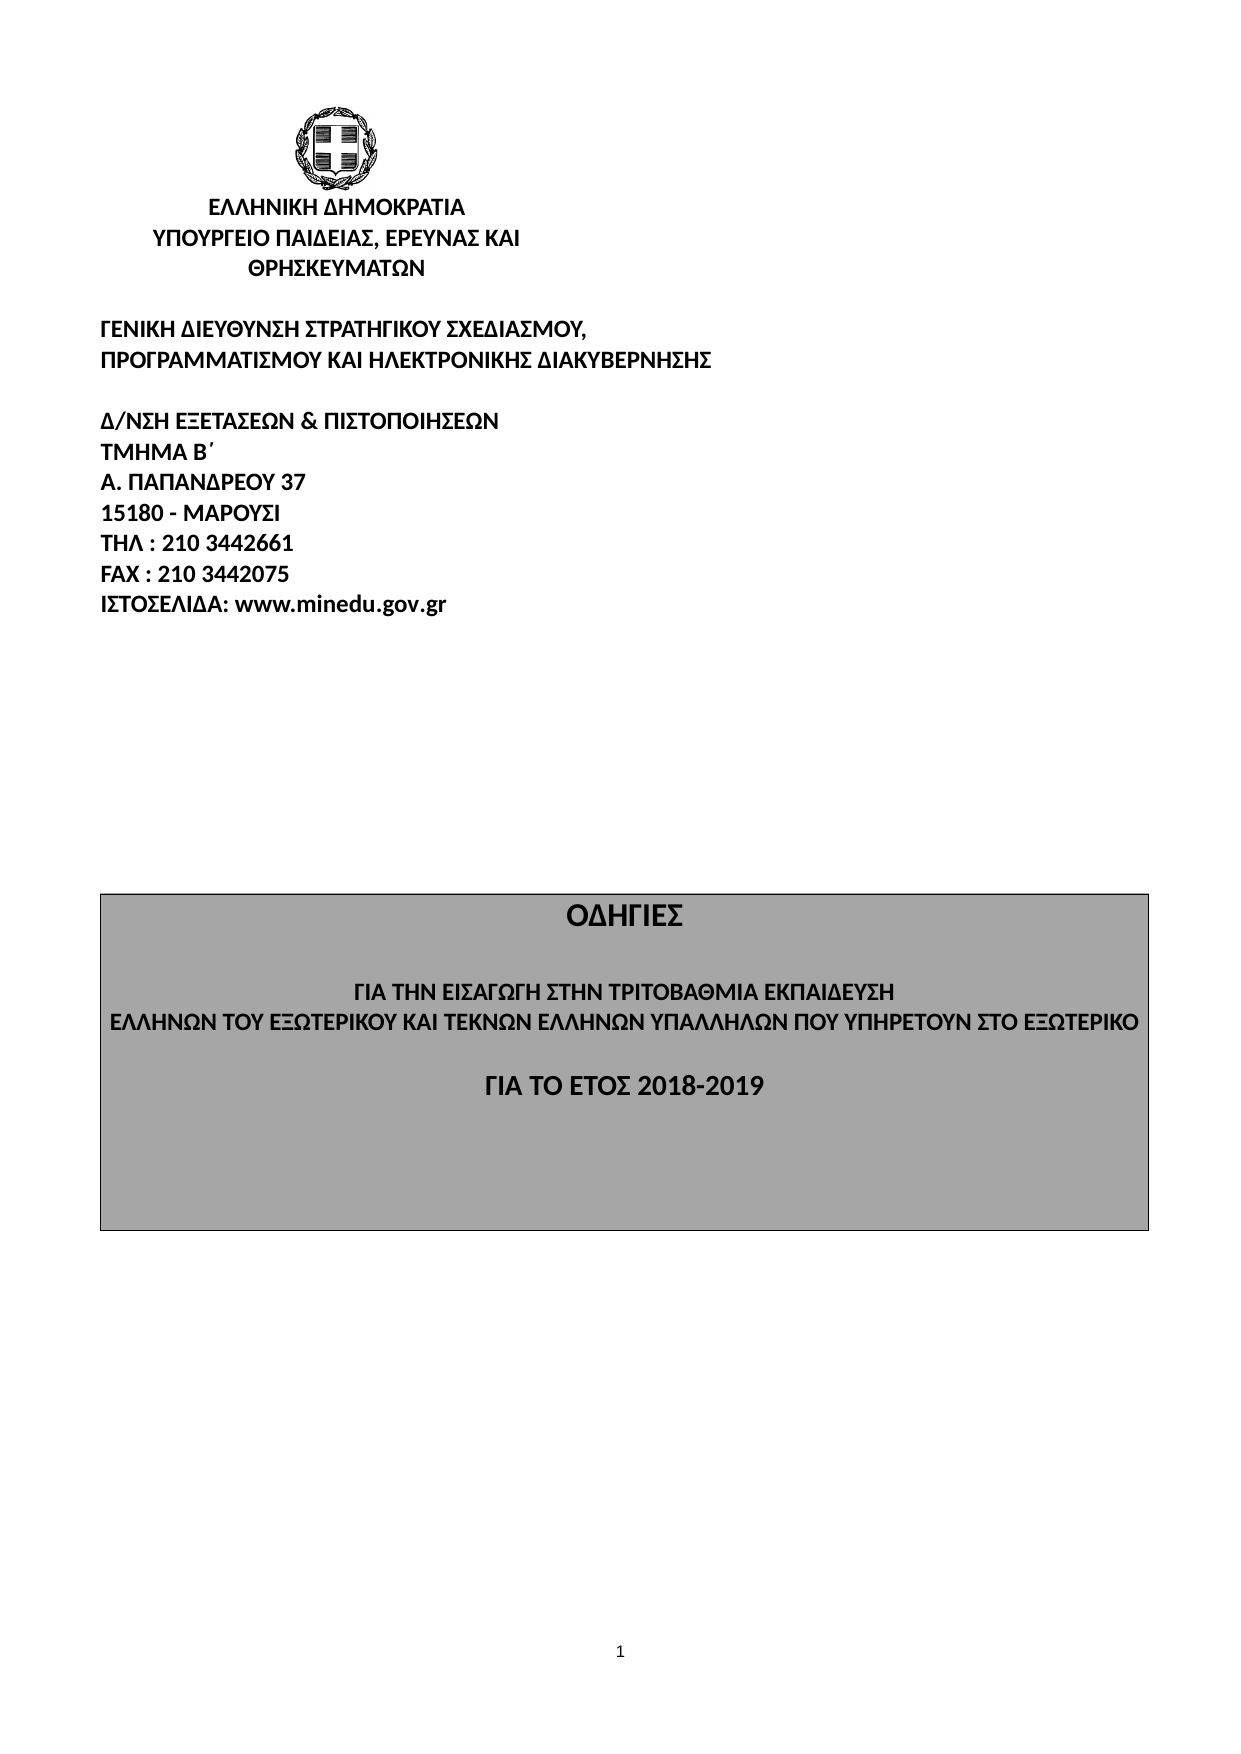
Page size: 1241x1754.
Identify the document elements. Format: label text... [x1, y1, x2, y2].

text ΓΙΑ ΤΟ ΕΤΟΣ 2018-2019 [101, 1066, 1148, 1102]
text 15180 - ΜΑΡΟΥΣΙ [100, 497, 1149, 527]
text ΤΜΗΜΑ Β΄ [100, 436, 1149, 466]
text Δ/ΝΣΗ ΕΞΕΤΑΣΕΩΝ & ΠΙΣΤΟΠΟΙΗΣΕΩΝ [100, 405, 1149, 436]
text ΓΙΑ ΤΗΝ ΕΙΣΑΓΩΓΗ ΣΤΗΝ ΤΡΙΤΟΒΑΘΜΙΑ ΕΚΠΑΙΔΕΥΣΗ [101, 975, 1148, 1005]
text ΓΕΝΙΚΗ ΔΙΕΥΘΥΝΣΗ ΣΤΡΑΤΗΓΙΚΟΥ ΣΧΕΔΙΑΣΜΟΥ, [100, 313, 1149, 344]
text ΙΣΤΟΣΕΛΙΔΑ: www.minedu.gov.gr [100, 588, 1149, 619]
text ΕΛΛΗΝΙΚΗ ΔΗΜΟΚΡΑΤΙΑ [100, 191, 573, 222]
text ΠΡΟΓΡΑΜΜΑΤΙΣΜΟΥ ΚΑΙ ΗΛΕΚΤΡΟΝΙΚΗΣ ΔΙΑΚΥΒΕΡΝΗΣΗΣ [100, 344, 1149, 374]
text ΘΡΗΣΚΕΥΜΑΤΩΝ [100, 252, 573, 283]
text ΥΠΟΥΡΓΕΙΟ ΠΑΙΔΕΙΑΣ, ΕΡΕΥΝΑΣ ΚΑΙ [100, 222, 573, 252]
text Α. ΠΑΠΑΝΔΡΕΟΥ 37 [100, 466, 1149, 497]
text FAX : 210 3442075 [100, 558, 1149, 588]
text ΕΛΛΗΝΩΝ ΤΟΥ ΕΞΩΤΕΡΙΚΟΥ ΚΑΙ ΤΕΚΝΩΝ ΕΛΛΗΝΩΝ ΥΠΑΛΛΗΛΩΝ ΠΟΥ ΥΠΗΡΕΤΟΥΝ ΣΤΟ ΕΞΩΤΕΡΙΚΟ [101, 1005, 1148, 1036]
text ΟΔΗΓΙΕΣ [101, 895, 1148, 934]
text ΤΗΛ : 210 3442661 [100, 527, 1149, 558]
